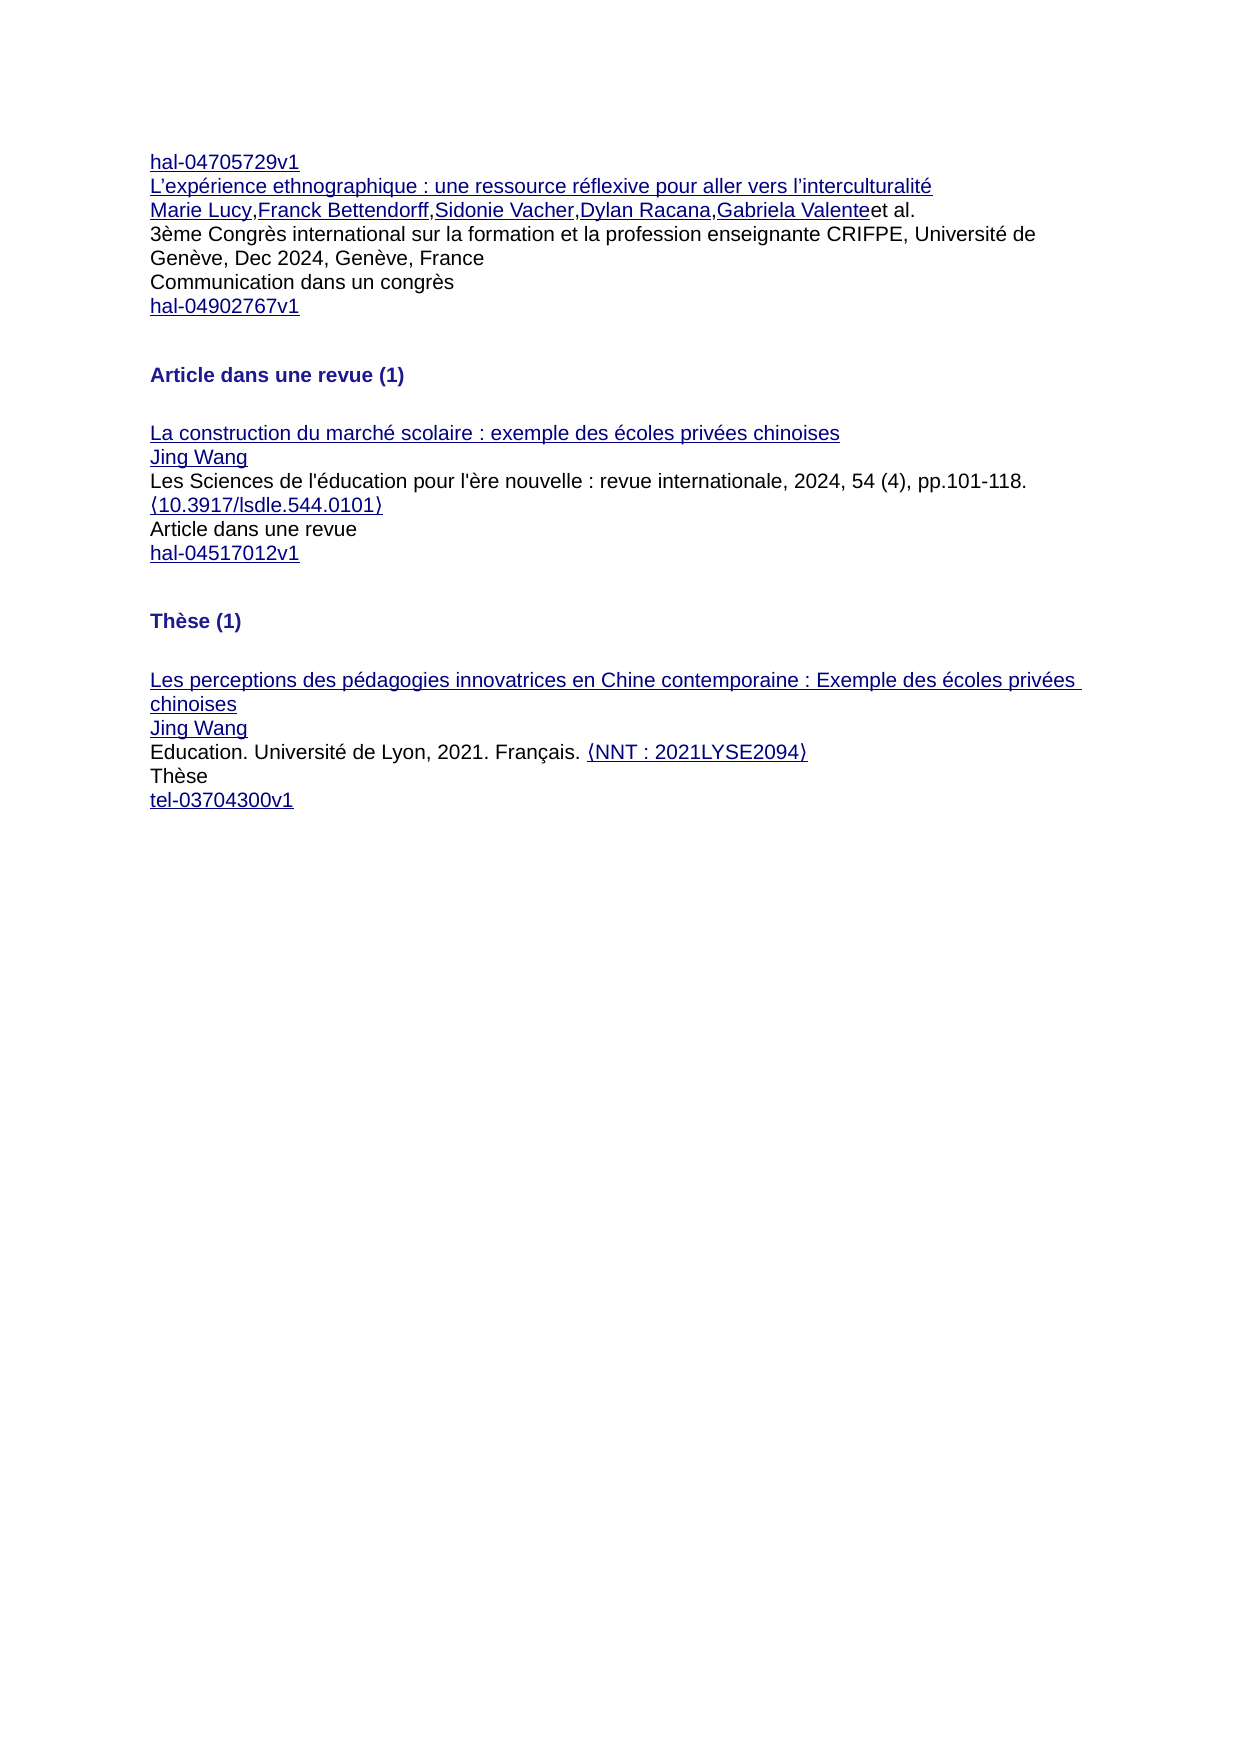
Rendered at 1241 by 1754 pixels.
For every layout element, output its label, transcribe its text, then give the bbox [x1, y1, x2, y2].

table_cell L’expérience ethnographique : une ressource réflexive pour aller vers l’interculturalité Marie Lucy,Franck Bettendorff,Sidonie Vacher,Dylan Racana,Gabriela Valenteet al. 3ème Congrès international sur la formation et la profession enseignante CRIFPE, Université de Genève, Dec 2024, Genève, France Communication dans un congrès hal-04902767v1 [150, 174, 1090, 318]
subtitle Thèse (1) [150, 609, 1090, 633]
table_header La construction du marché scolaire : exemple des écoles privées chinoises Jing Wang Les Sciences de l'éducation pour l'ère nouvelle : revue internationale, 2024, 54 (4), pp.101-118. ⟨10.3917/lsdle.544.0101⟩ Article dans une revue hal-04517012v1 [150, 421, 1090, 564]
table_header Les perceptions des pédagogies innovatrices en Chine contemporaine : Exemple des écoles privées chinoises Jing Wang Education. Université de Lyon, 2021. Français. ⟨NNT : 2021LYSE2094⟩ Thèse tel-03704300v1 [150, 668, 1090, 811]
table_cell hal-04705729v1 [150, 150, 1090, 174]
subtitle Article dans une revue (1) [150, 362, 1090, 386]
